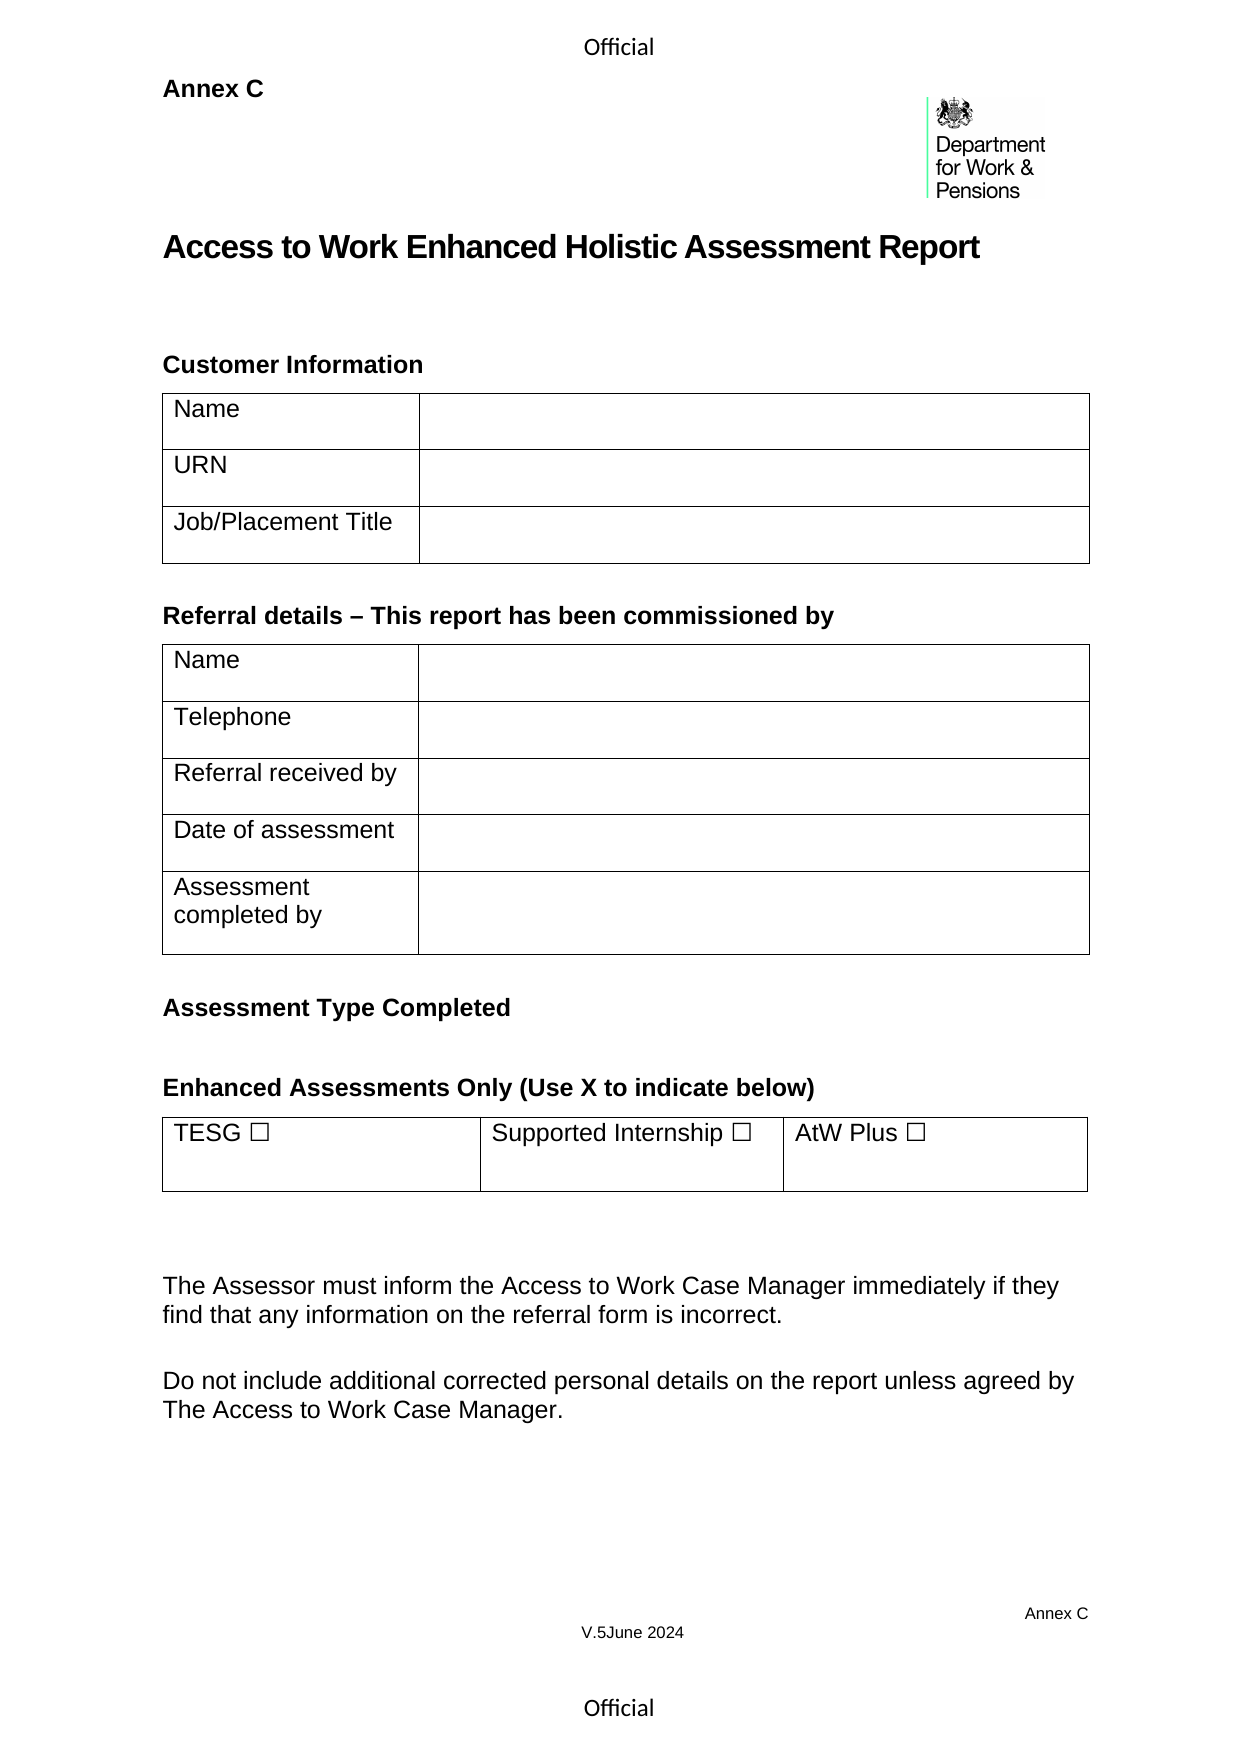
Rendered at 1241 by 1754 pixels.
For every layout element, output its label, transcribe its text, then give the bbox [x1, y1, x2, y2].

table_header [419, 645, 1089, 701]
table_cell Telephone [163, 702, 418, 757]
table_cell [420, 450, 1089, 506]
table_cell Referral received by [163, 759, 418, 814]
table_header AtW Plus ☐ [784, 1118, 1087, 1191]
table_cell URN [163, 450, 419, 506]
table_header Name [163, 645, 418, 701]
title Access to Work Enhanced Holistic Assessment Report [162, 227, 1090, 266]
table_cell [419, 702, 1089, 757]
subtitle Enhanced Assessments Only (Use X to indicate below) [162, 1073, 1090, 1102]
table_cell [420, 507, 1089, 562]
table_header Name [163, 394, 419, 449]
text Do not include additional corrected personal details on the report unless agreed by The Access to Work Case Manager. [162, 1366, 1090, 1423]
text The Assessor must inform the Access to Work Case Manager immediately if they find that any information on the referral form is incorrect. [162, 1271, 1090, 1328]
subtitle Assessment Type Completed [162, 993, 1090, 1021]
subtitle Customer Information [162, 349, 1090, 378]
table_cell Date of assessment [163, 815, 418, 871]
table_header TESG ☐ [163, 1118, 480, 1191]
table_cell [419, 872, 1089, 954]
table_cell [419, 759, 1089, 814]
table_cell Assessment completed by [163, 872, 418, 954]
subtitle Referral details – This report has been commissioned by [162, 601, 1090, 630]
table_cell [419, 815, 1089, 871]
table_cell Job/Placement Title [163, 507, 419, 562]
table_header [420, 394, 1089, 449]
table_header Supported Internship ☐ [481, 1118, 783, 1191]
